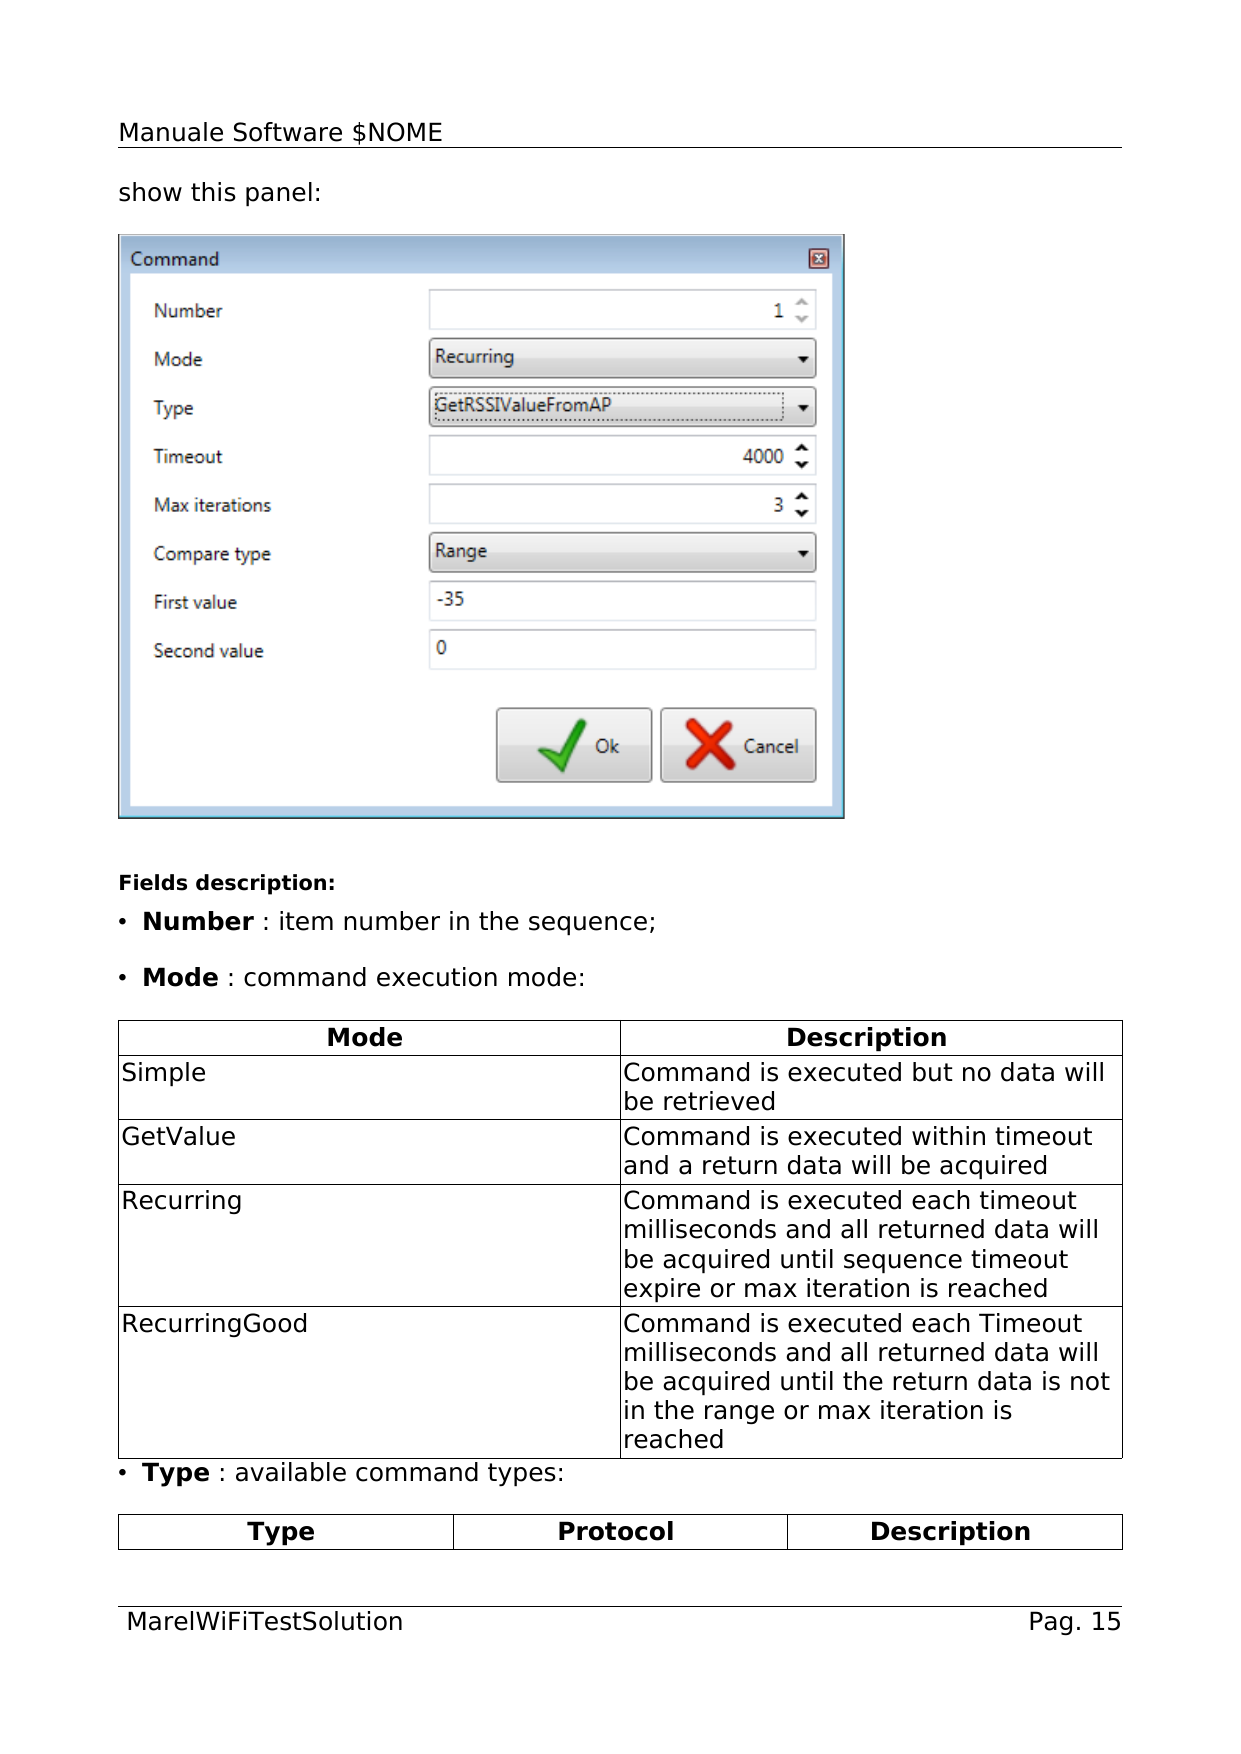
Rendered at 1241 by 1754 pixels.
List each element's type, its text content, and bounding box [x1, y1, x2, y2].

table_header Mode [119, 1021, 620, 1055]
table_header Description [788, 1515, 1122, 1549]
table_cell Command is executed within timeout and a return data will be acquired [621, 1120, 1122, 1183]
picture [118, 234, 845, 819]
table_cell Command is executed each timeout milliseconds and all returned data will be acquired until sequence timeout expire or max iteration is reached [621, 1185, 1122, 1306]
table_header Type [119, 1515, 453, 1549]
table_header Protocol [454, 1515, 787, 1549]
text show this panel: [118, 178, 1122, 207]
list Mode : command execution mode: [118, 963, 1122, 993]
table_header Description [621, 1021, 1122, 1055]
table_cell Command is executed but no data will be retrieved [621, 1056, 1122, 1119]
table_cell Recurring [119, 1185, 620, 1306]
table_cell Simple [119, 1056, 620, 1119]
list Type : available command types: [118, 1459, 1122, 1487]
list Number : item number in the sequence; [118, 907, 1122, 936]
table_cell GetValue [119, 1120, 620, 1183]
subtitle Fields description: [118, 871, 1122, 895]
table_cell RecurringGood [119, 1307, 620, 1458]
table_cell Command is executed each Timeout milliseconds and all returned data will be acquired until the return data is not in the range or max iteration is reached [621, 1307, 1122, 1458]
